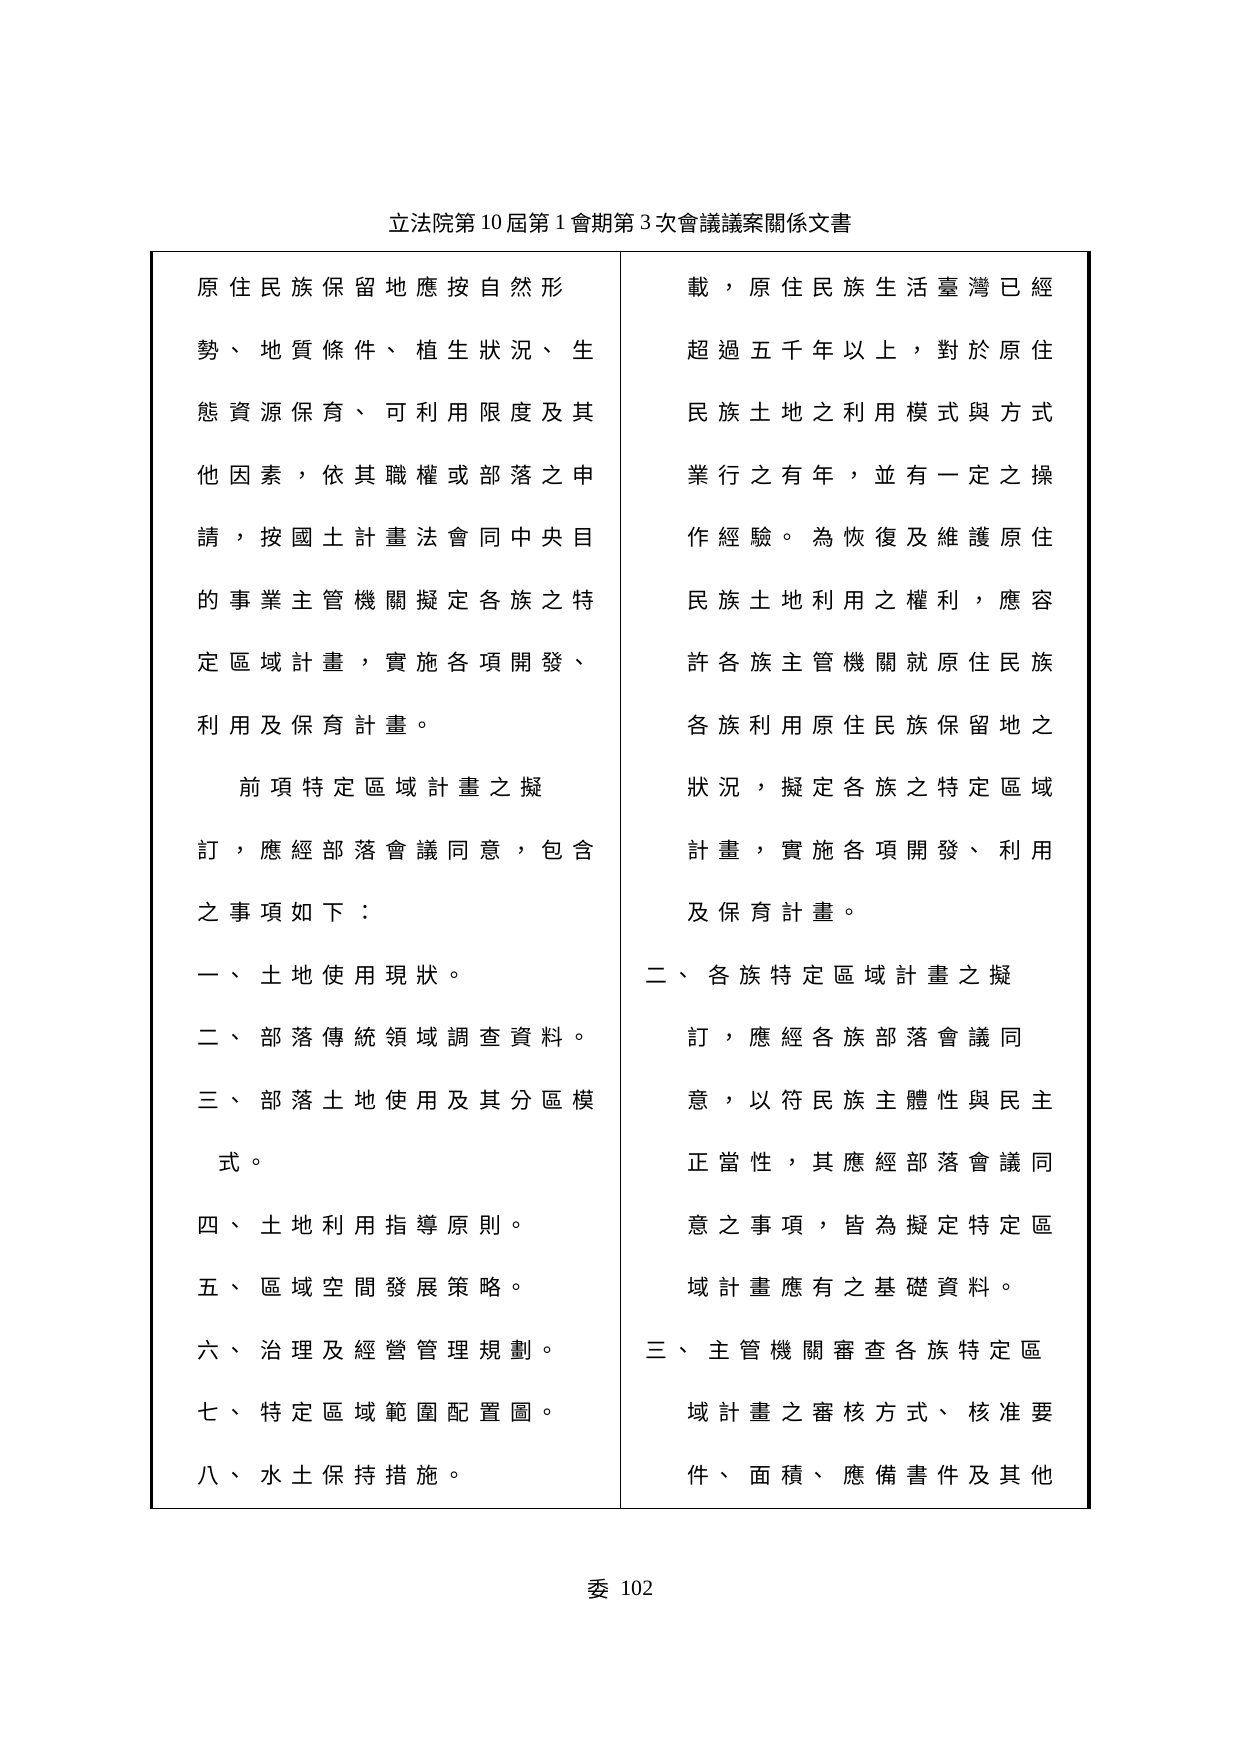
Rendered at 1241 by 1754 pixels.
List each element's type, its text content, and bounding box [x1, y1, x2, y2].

table_cell 原住民族保留地應按自然形勢、地質條件、植生狀況、生態資源保育、可利用限度及其他因素，依其職權或部落之申請，按國土計畫法會同中央目的事業主管機關擬定各族之特定區域計畫，實施各項開發、利用及保育計畫。 前項特定區域計畫之擬訂，應經部落會議同意，包含之事項如下： 一、土地使用現狀。 二、部落傳統領域調查資料。 三、部落土地使用及其分區模式。 四、土地利用指導原則。 五、區域空間發展策略。 六、治理及經營管理規劃。 七、特定區域範圍配置圖。 八、水土保持措施。 [153, 252, 620, 1508]
table_cell 載，原住民族生活臺灣已經超過五千年以上，對於原住民族土地之利用模式與方式業行之有年，並有一定之操作經驗。為恢復及維護原住民族土地利用之權利，應容許各族主管機關就原住民族各族利用原住民族保留地之狀況，擬定各族之特定區域計畫，實施各項開發、利用及保育計畫。 二、各族特定區域計畫之擬訂，應經各族部落會議同意，以符民族主體性與民主正當性，其應經部落會議同意之事項，皆為擬定特定區域計畫應有之基礎資料。 三、主管機關審查各族特定區域計畫之審核方式、核准要件、面積、應備書件及其他 [621, 252, 1087, 1508]
